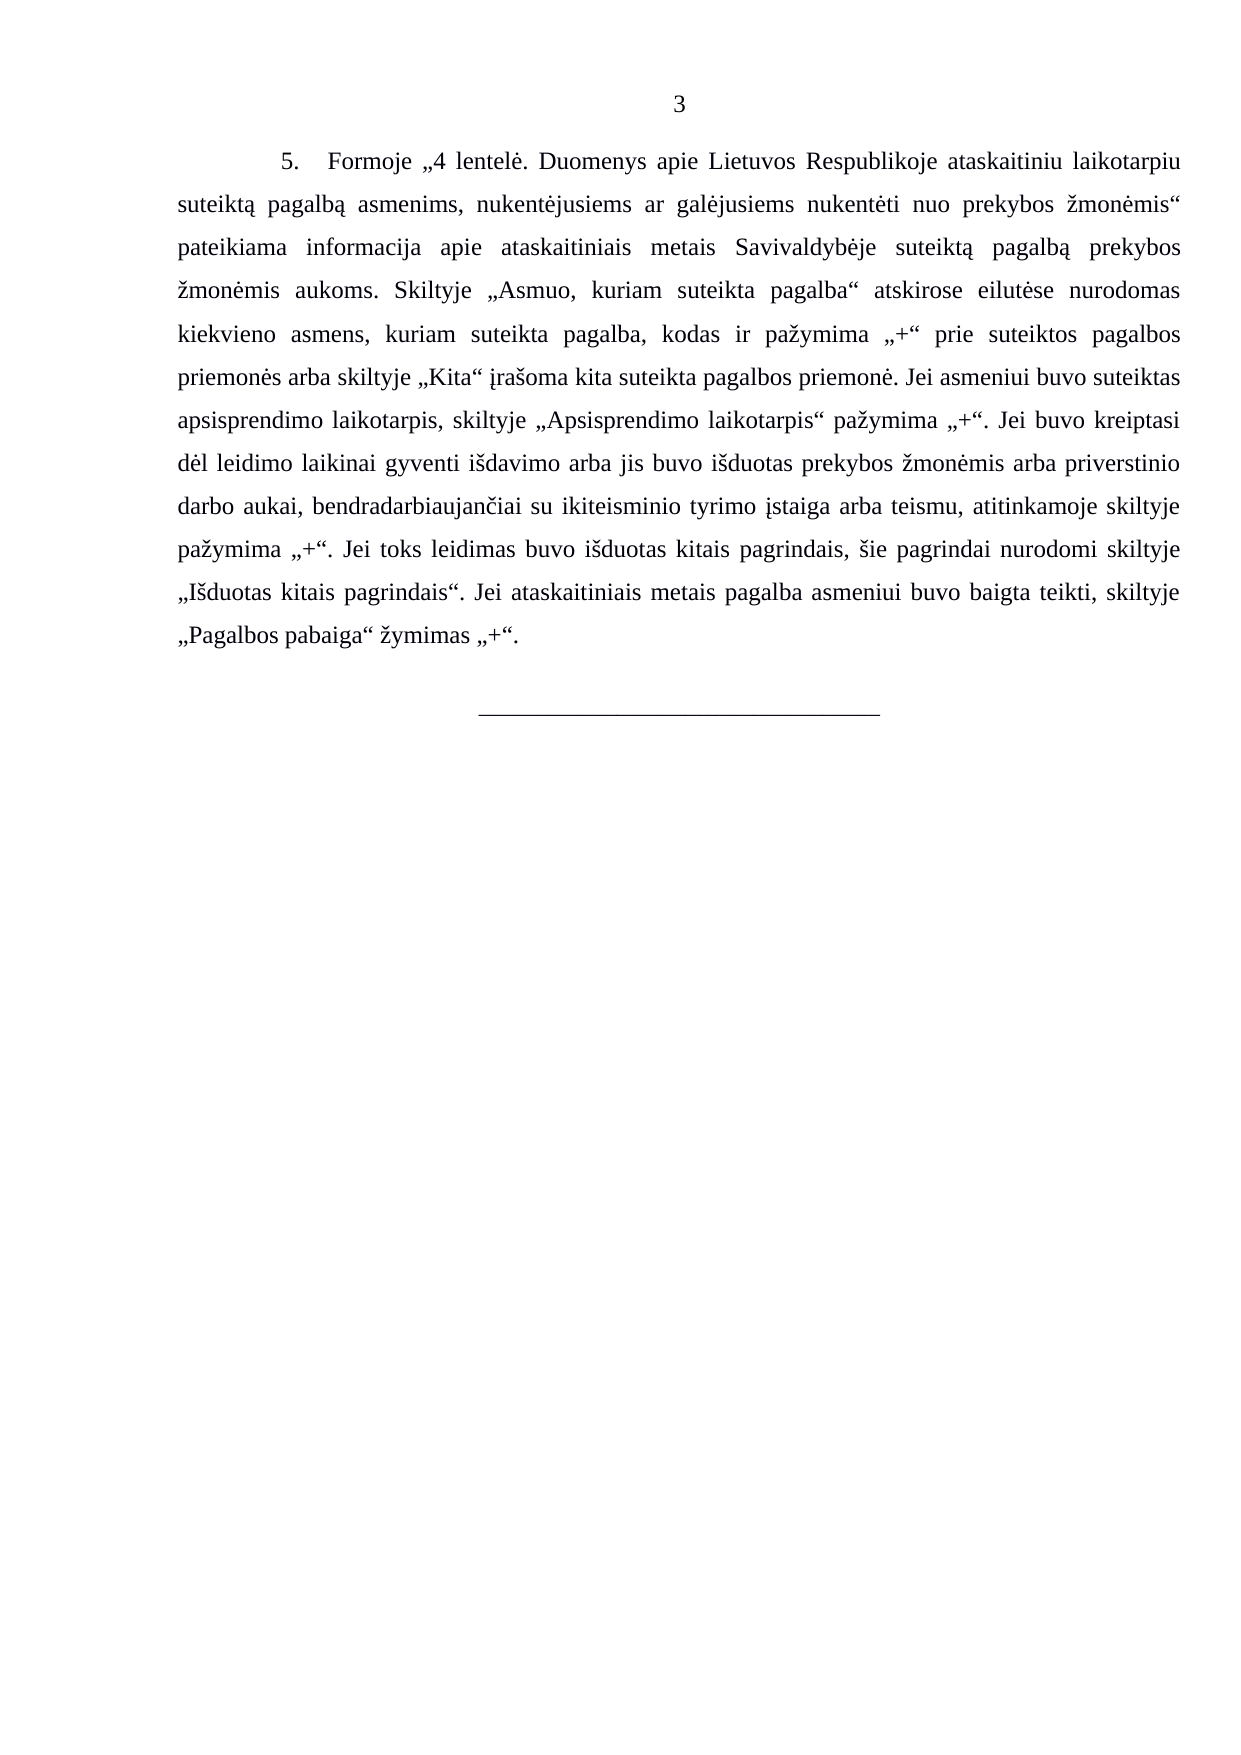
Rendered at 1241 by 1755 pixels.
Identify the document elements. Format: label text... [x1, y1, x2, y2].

text 5. Formoje „4 lentelė. Duomenys apie Lietuvos Respublikoje ataskaitiniu laikotarpiu suteiktą pagalbą asmenims, nukentėjusiems ar galėjusiems nukentėti nuo prekybos žmonėmis“ pateikiama informacija apie ataskaitiniais metais Savivaldybėje suteiktą pagalbą prekybos žmonėmis aukoms. Skiltyje „Asmuo, kuriam suteikta pagalba“ atskirose eilutėse nurodomas kiekvieno asmens, kuriam suteikta pagalba, kodas ir pažymima „+“ prie suteiktos pagalbos priemonės arba skiltyje „Kita“ įrašoma kita suteikta pagalbos priemonė. Jei asmeniui buvo suteiktas apsisprendimo laikotarpis, skiltyje „Apsisprendimo laikotarpis“ pažymima „+“. Jei buvo kreiptasi dėl leidimo laikinai gyventi išdavimo arba jis buvo išduotas prekybos žmonėmis arba priverstinio darbo aukai, bendradarbiaujančiai su ikiteisminio tyrimo įstaiga arba teismu, atitinkamoje skiltyje pažymima „+“. Jei toks leidimas buvo išduotas kitais pagrindais, šie pagrindai nurodomi skiltyje „Išduotas kitais pagrindais“. Jei ataskaitiniais metais pagalba asmeniui buvo baigta teikti, skiltyje „Pagalbos pabaiga“ žymimas „+“. [177, 146, 1181, 649]
text ___________________________________ [177, 692, 1181, 719]
